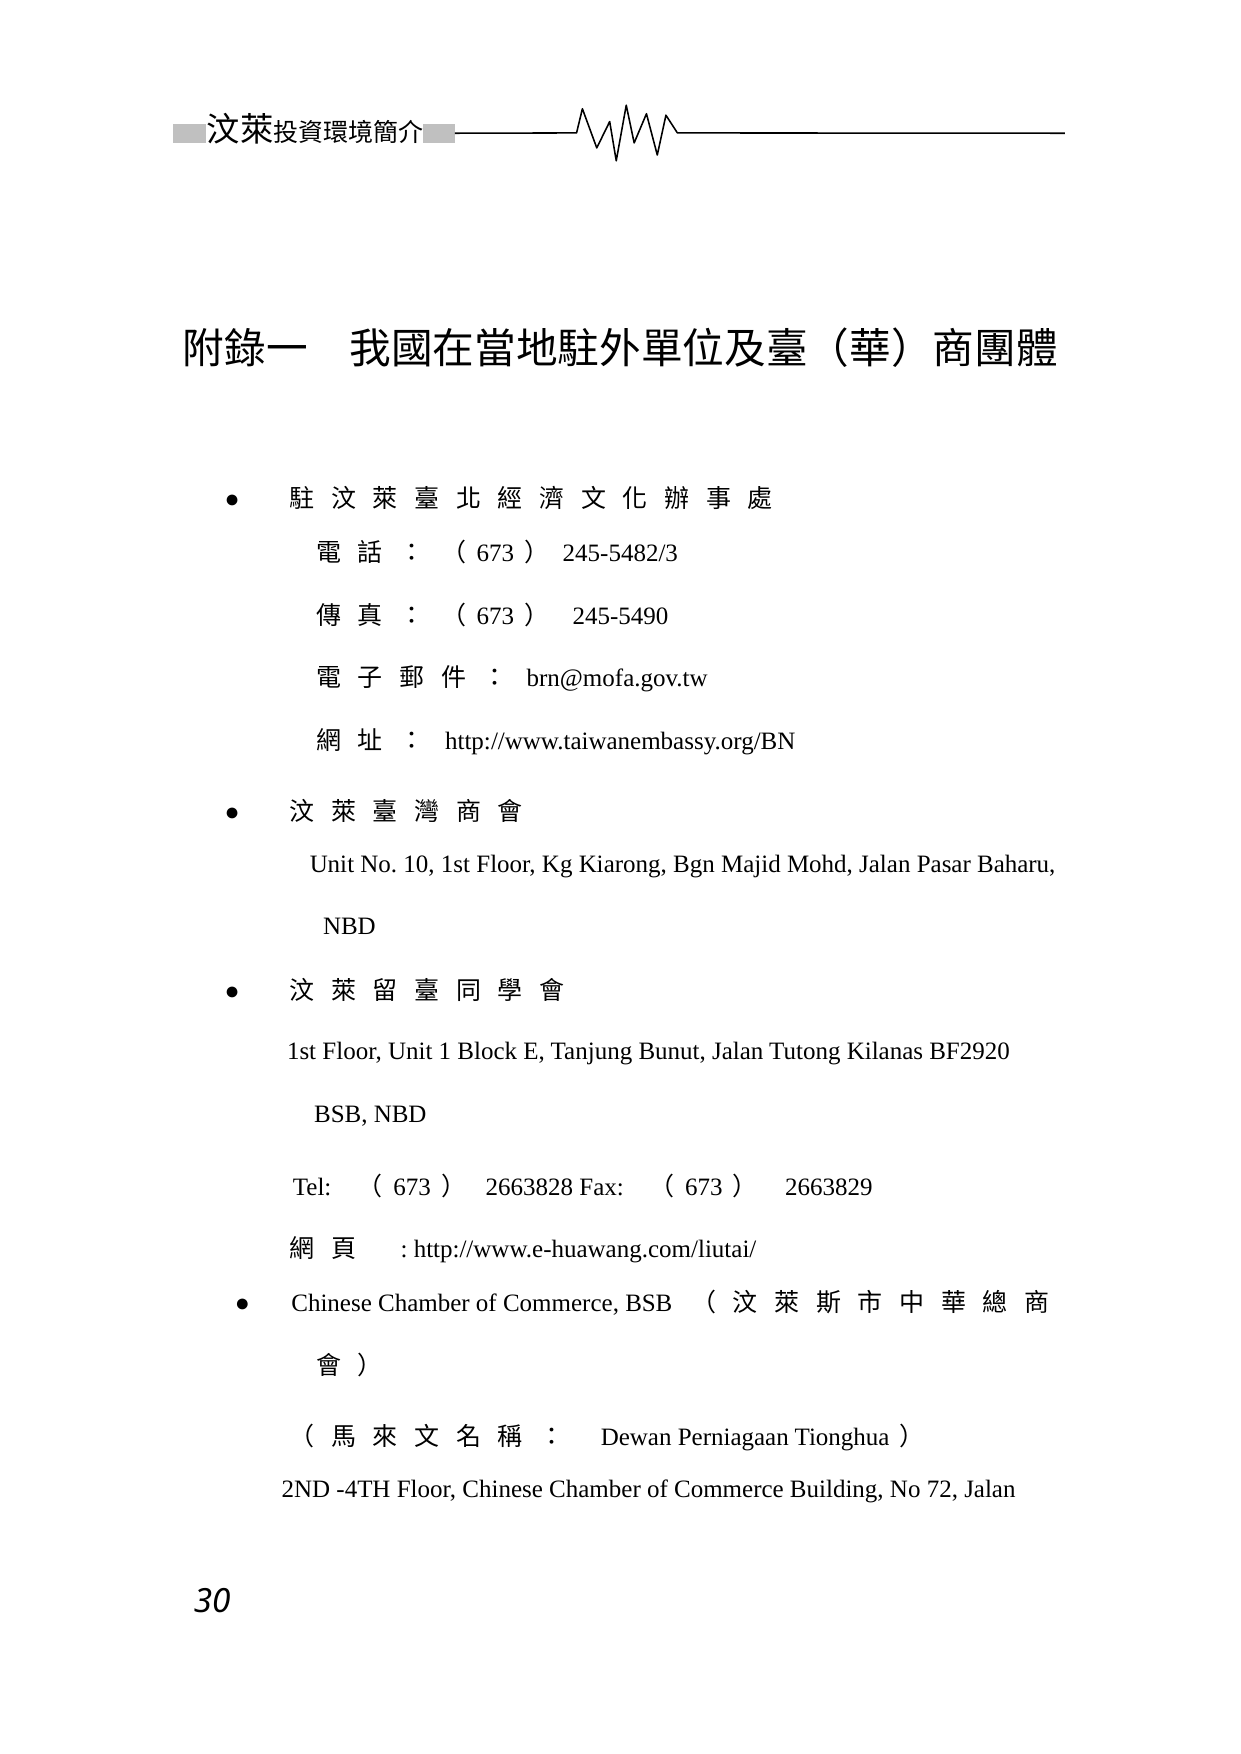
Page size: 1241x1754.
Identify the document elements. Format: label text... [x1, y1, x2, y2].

text ● 汶萊留臺同學會 [207, 947, 1058, 1009]
text ● 駐汶萊臺北經濟文化辦事處 電話：（673）245-5482/3 傳真：（673）245-5490 電子郵件：brn@mofa.gov.tw 網址：http://www.taiwanembassy.org/BN [207, 447, 1058, 759]
text （馬來文名稱：Dewan Perniagaan Tionghua） [207, 1384, 1058, 1447]
text 附錄一 我國在當地駐外單位及臺（華）商團體 [183, 304, 1058, 366]
text 1st Floor, Unit 1 Block E, Tanjung Bunut, Jalan Tutong Kilanas BF2920 BSB, NBD [207, 1009, 1058, 1134]
text ● Chinese Chamber of Commerce, BSB（汶萊斯市中華總商會） [207, 1259, 1058, 1384]
text Tel: （673）2663828 Fax: （673）2663829 [207, 1134, 1058, 1197]
text ● 汶萊臺灣商會 Unit No. 10, 1st Floor, Kg Kiarong, Bgn Majid Mohd, Jalan Pasar Baharu, NBD [207, 759, 1058, 947]
text 2ND -4TH Floor, Chinese Chamber of Commerce Building, No 72, Jalan [207, 1447, 1058, 1509]
text 網頁: http://www.e-huawang.com/liutai/ [207, 1197, 1058, 1259]
